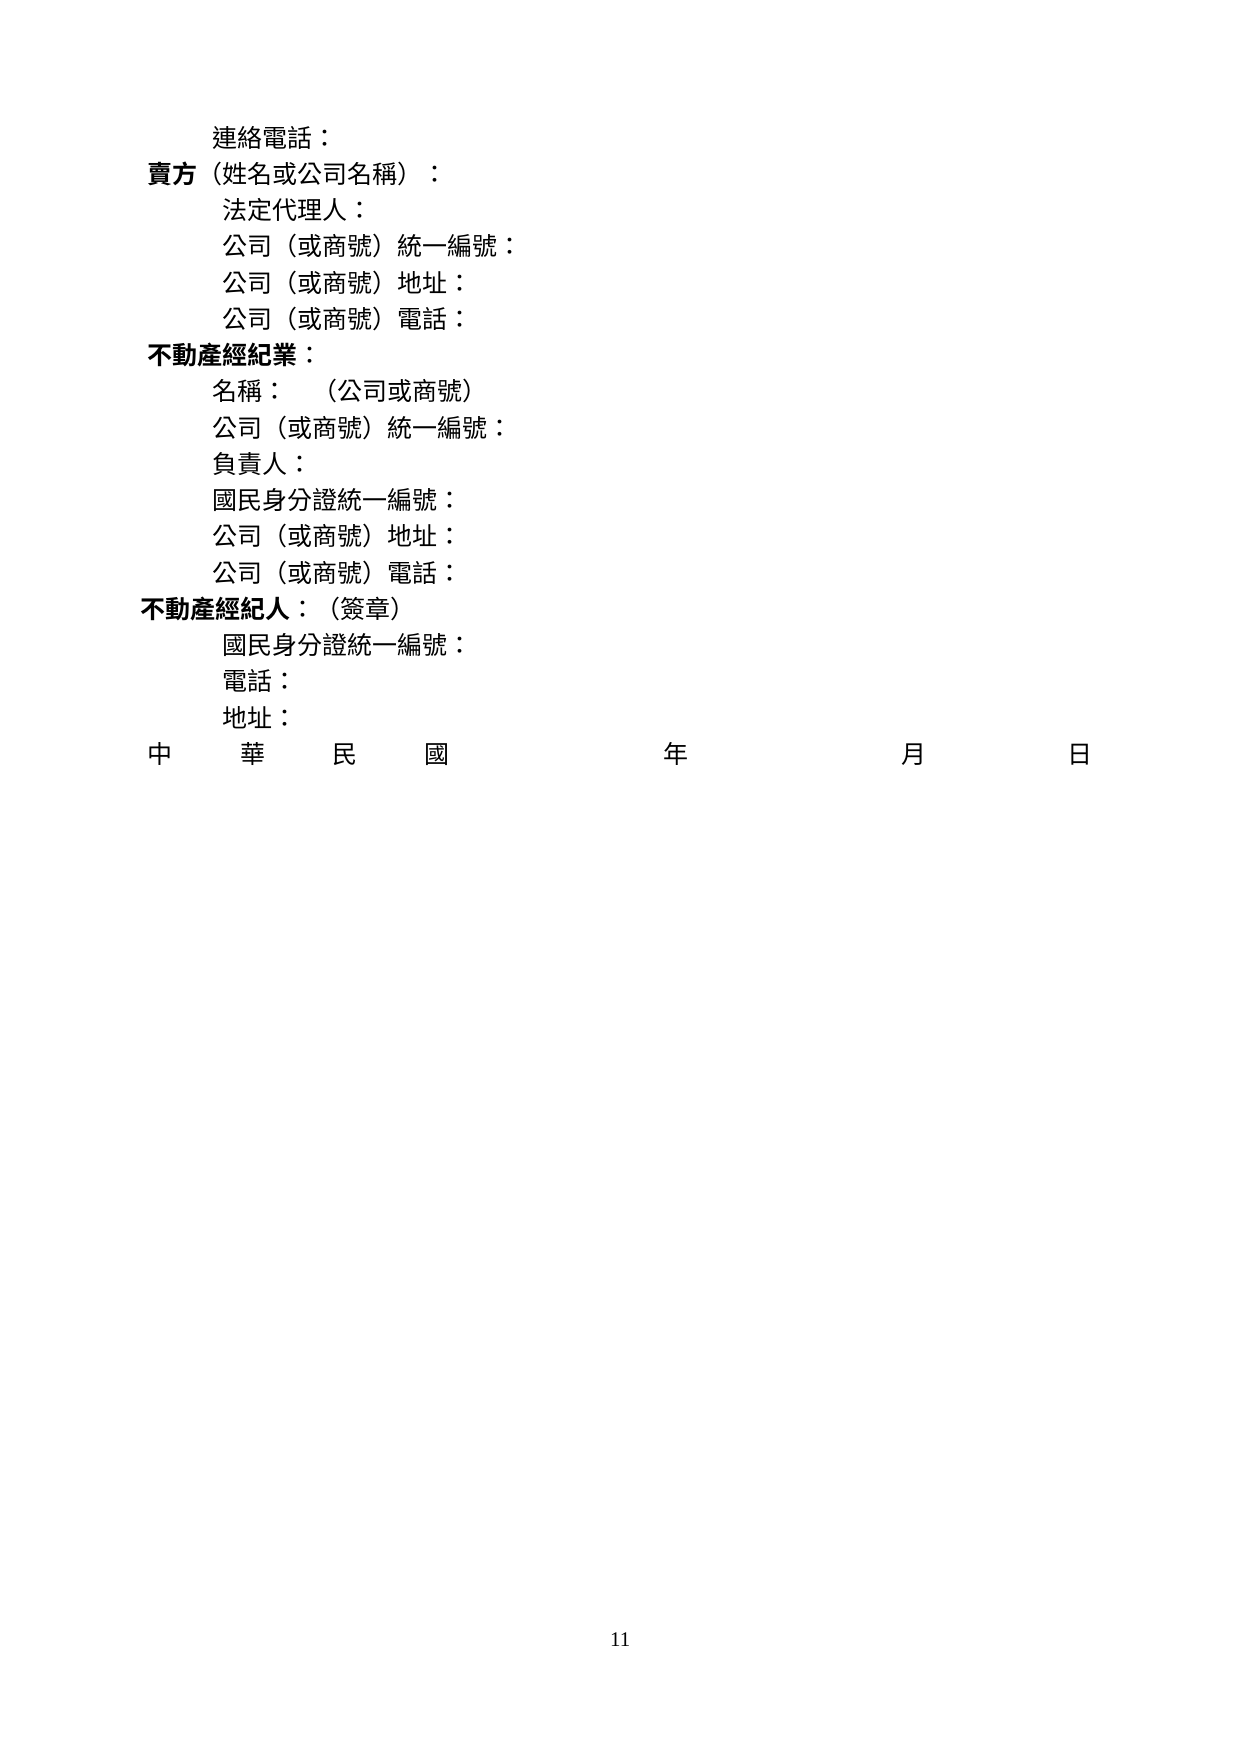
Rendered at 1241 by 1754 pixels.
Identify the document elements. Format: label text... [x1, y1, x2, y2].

text 名稱： （公司或商號） [148, 372, 1092, 408]
text 不動產經紀人：（簽章） [140, 589, 1092, 626]
text 公司（或商號）電話： [197, 299, 1092, 336]
text 公司（或商號）統一編號： [197, 227, 1092, 263]
text 負責人： [148, 444, 1092, 481]
text 國民身分證統一編號： [148, 481, 1092, 517]
text 公司（或商號）電話： [148, 553, 1092, 589]
text 公司（或商號）地址： [197, 263, 1092, 299]
text 公司（或商號）地址： [148, 517, 1092, 553]
text 連絡電話： [148, 118, 1092, 154]
text 中華民國 年 月 日 [148, 734, 1092, 771]
text 國民身分證統一編號： [223, 626, 1092, 662]
text 地址： [223, 698, 1092, 734]
text 電話： [223, 662, 1092, 698]
text 公司（或商號）統一編號： [148, 408, 1092, 444]
text 賣方（姓名或公司名稱）： [148, 154, 1092, 191]
text 不動產經紀業： [148, 336, 1092, 372]
text 法定代理人： [197, 191, 1092, 227]
